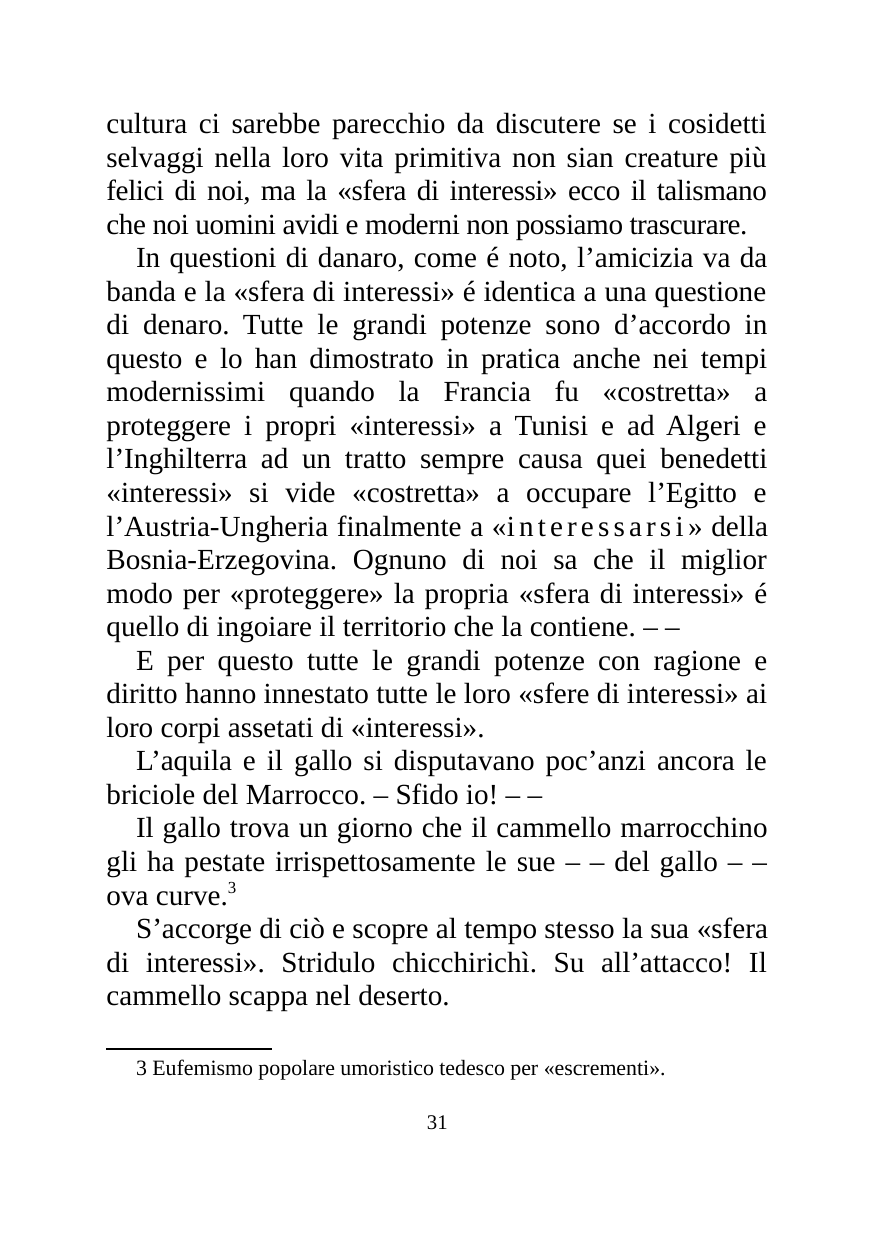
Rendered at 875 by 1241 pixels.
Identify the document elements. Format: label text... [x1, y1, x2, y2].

text Eufemismo popolare umoristico tedesco per «escrementi». [106, 1055, 768, 1080]
text S’accorge di ciò e scopre al tempo stesso la sua «sfera di interessi». Stridulo chicchirichì. Su all’attacco! Il cammello scappa nel deserto. [106, 911, 768, 1012]
text E per questo tutte le grandi potenze con ragione e diritto hanno innestato tutte le loro «sfere di interessi» ai loro corpi assetati di «interessi». [106, 643, 768, 743]
text Il gallo trova un giorno che il cammello marrocchino gli ha pestate irrispettosamente le sue – – del gallo – – ova curve. [106, 811, 768, 911]
text In questioni di danaro, come é noto, l’amicizia va da banda e la «sfera di interessi» é identica a una questione di denaro. Tutte le grandi potenze sono d’accordo in questo e lo han dimostrato in pratica anche nei tempi modernissimi quando la Francia fu «costretta» a proteggere i propri «interessi» a Tunisi e ad Algeri e l’Inghilterra ad un tratto sempre causa quei benedetti «interessi» si vide «costretta» a occupare l’Egitto e l’Austria-Ungheria finalmente a «interessarsi» della Bosnia-Erzegovina. Ognuno di noi sa che il miglior modo per «proteggere» la propria «sfera di interessi» é quello di ingoiare il territorio che la contiene. – – [106, 240, 768, 643]
text L’aquila e il gallo si disputavano poc’anzi ancora le briciole del Marrocco. – Sfido io! – – [106, 743, 768, 811]
text cultura ci sarebbe parecchio da discutere se i cosidetti selvaggi nella loro vita primitiva non sian creature più felici di noi, ma la «sfera di interessi» ecco il talismano che noi uomini avidi e moderni non possiamo trascurare. [106, 106, 768, 240]
